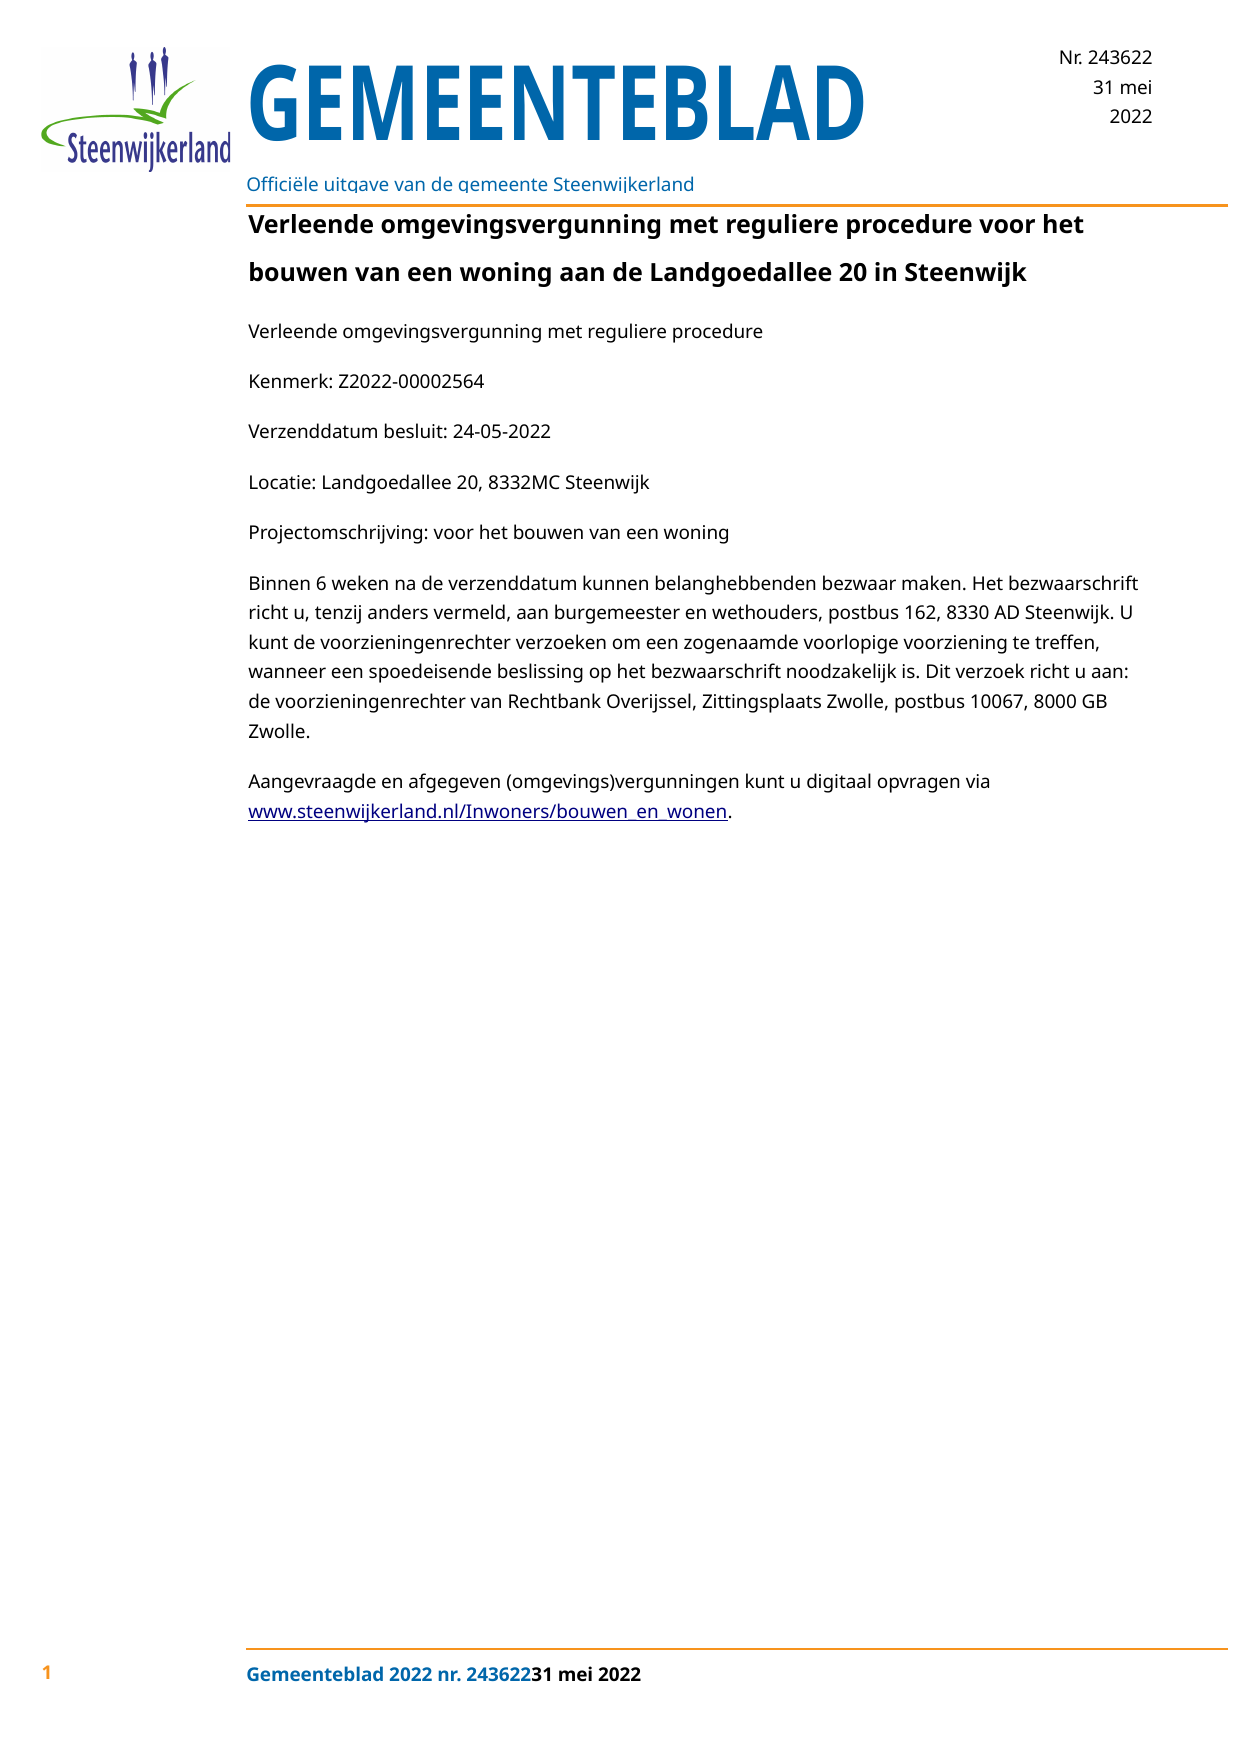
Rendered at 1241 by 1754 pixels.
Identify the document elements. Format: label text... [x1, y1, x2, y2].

text Verleende omgevingsvergunning met reguliere procedure voor het bouwen van een woning aan de Landgoedallee 20 in Steenwijk [248, 207, 1152, 288]
text Locatie: Landgoedallee 20, 8332MC Steenwijk [248, 469, 1152, 495]
text Kenmerk: Z2022-00002564 [248, 368, 1152, 394]
text Aangevraagde en afgegeven (omgevings)vergunningen kunt u digitaal opvragen via www.steenwijkerland.nl/Inwoners/bouwen_en_wonen. [248, 768, 1152, 824]
text Verzenddatum besluit: 24-05-2022 [248, 419, 1152, 444]
text Projectomschrijving: voor het bouwen van een woning [248, 519, 1152, 545]
text Binnen 6 weken na de verzenddatum kunnen belanghebbenden bezwaar maken. Het bezwaarschrift richt u, tenzij anders vermeld, aan burgemeester en wethouders, postbus 162, 8330 AD Steenwijk. U kunt de voorzieningenrechter verzoeken om een zogenaamde voorlopige voorziening te treffen, wanneer een spoedeisende beslissing op het bezwaarschrift noodzakelijk is. Dit verzoek richt u aan: de voorzieningenrechter van Rechtbank Overijssel, Zittingsplaats Zwolle, postbus 10067, 8000 GB Zwolle. [248, 570, 1152, 744]
picture [41, 47, 231, 172]
text Verleende omgevingsvergunning met reguliere procedure [248, 318, 1152, 344]
